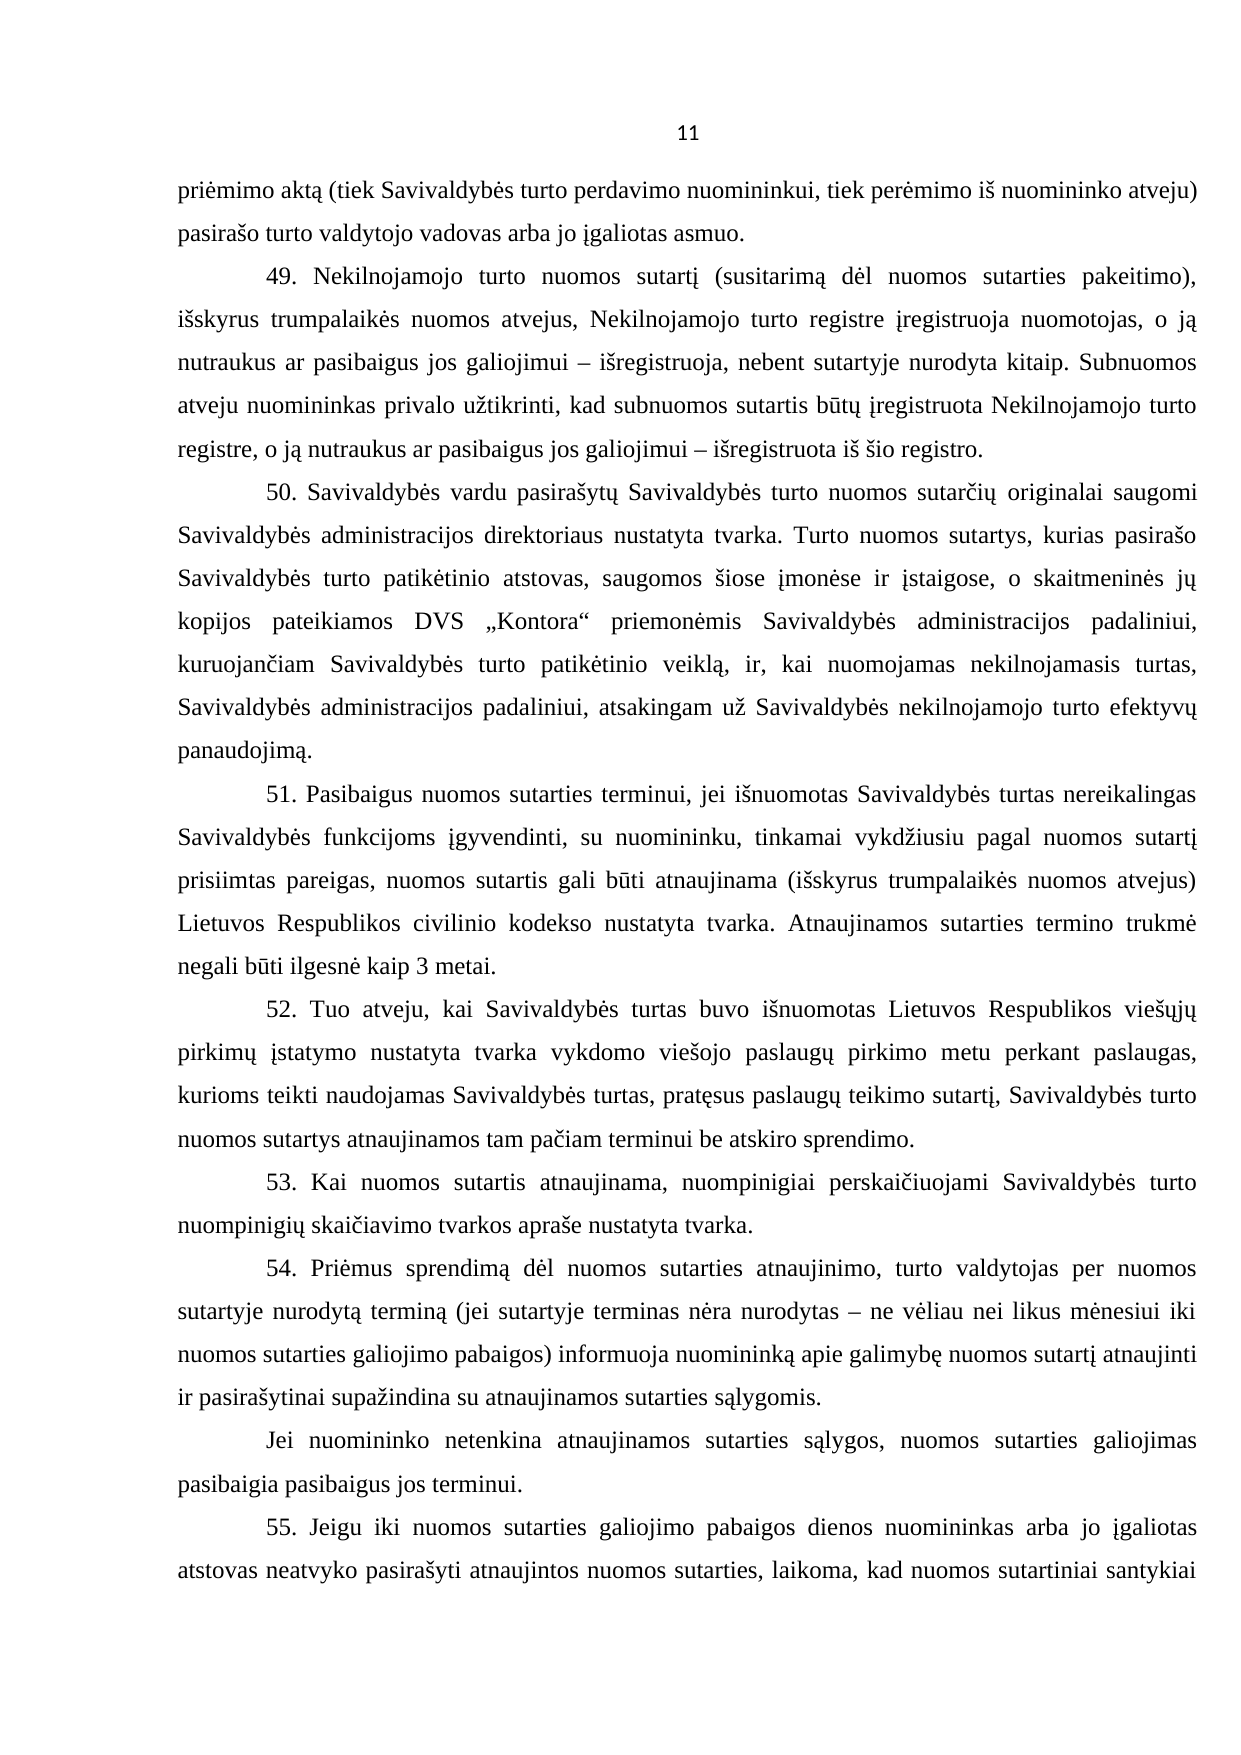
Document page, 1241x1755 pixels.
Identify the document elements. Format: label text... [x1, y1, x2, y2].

text 53. Kai nuomos sutartis atnaujinama, nuompinigiai perskaičiuojami Savivaldybės turto nuompinigių skaičiavimo tvarkos apraše nustatyta tvarka. [177, 1167, 1198, 1239]
text 55. Jeigu iki nuomos sutarties galiojimo pabaigos dienos nuomininkas arba jo įgaliotas atstovas neatvyko pasirašyti atnaujintos nuomos sutarties, laikoma, kad nuomos sutartiniai santykiai [177, 1512, 1198, 1584]
text 51. Pasibaigus nuomos sutarties terminui, jei išnuomotas Savivaldybės turtas nereikalingas Savivaldybės funkcijoms įgyvendinti, su nuomininku, tinkamai vykdžiusiu pagal nuomos sutartį prisiimtas pareigas, nuomos sutartis gali būti atnaujinama (išskyrus trumpalaikės nuomos atvejus) Lietuvos Respublikos civilinio kodekso nustatyta tvarka. Atnaujinamos sutarties termino trukmė negali būti ilgesnė kaip 3 metai. [177, 779, 1198, 980]
text 50. Savivaldybės vardu pasirašytų Savivaldybės turto nuomos sutarčių originalai saugomi Savivaldybės administracijos direktoriaus nustatyta tvarka. Turto nuomos sutartys, kurias pasirašo Savivaldybės turto patikėtinio atstovas, saugomos šiose įmonėse ir įstaigose, o skaitmeninės jų kopijos pateikiamos DVS „Kontora“ priemonėmis Savivaldybės administracijos padaliniui, kuruojančiam Savivaldybės turto patikėtinio veiklą, ir, kai nuomojamas nekilnojamasis turtas, Savivaldybės administracijos padaliniui, atsakingam už Savivaldybės nekilnojamojo turto efektyvų panaudojimą. [177, 477, 1198, 764]
text priėmimo aktą (tiek Savivaldybės turto perdavimo nuomininkui, tiek perėmimo iš nuomininko atveju) pasirašo turto valdytojo vadovas arba jo įgaliotas asmuo. [177, 175, 1198, 247]
text 52. Tuo atveju, kai Savivaldybės turtas buvo išnuomotas Lietuvos Respublikos viešųjų pirkimų įstatymo nustatyta tvarka vykdomo viešojo paslaugų pirkimo metu perkant paslaugas, kurioms teikti naudojamas Savivaldybės turtas, pratęsus paslaugų teikimo sutartį, Savivaldybės turto nuomos sutartys atnaujinamos tam pačiam terminui be atskiro sprendimo. [177, 994, 1198, 1152]
text 49. Nekilnojamojo turto nuomos sutartį (susitarimą dėl nuomos sutarties pakeitimo), išskyrus trumpalaikės nuomos atvejus, Nekilnojamojo turto registre įregistruoja nuomotojas, o ją nutraukus ar pasibaigus jos galiojimui – išregistruoja, nebent sutartyje nurodyta kitaip. Subnuomos atveju nuomininkas privalo užtikrinti, kad subnuomos sutartis būtų įregistruota Nekilnojamojo turto registre, o ją nutraukus ar pasibaigus jos galiojimui – išregistruota iš šio registro. [177, 261, 1198, 462]
text 54. Priėmus sprendimą dėl nuomos sutarties atnaujinimo, turto valdytojas per nuomos sutartyje nurodytą terminą (jei sutartyje terminas nėra nurodytas – ne vėliau nei likus mėnesiui iki nuomos sutarties galiojimo pabaigos) informuoja nuomininką apie galimybę nuomos sutartį atnaujinti ir pasirašytinai supažindina su atnaujinamos sutarties sąlygomis. [177, 1253, 1198, 1411]
text Jei nuomininko netenkina atnaujinamos sutarties sąlygos, nuomos sutarties galiojimas pasibaigia pasibaigus jos terminui. [177, 1426, 1198, 1497]
